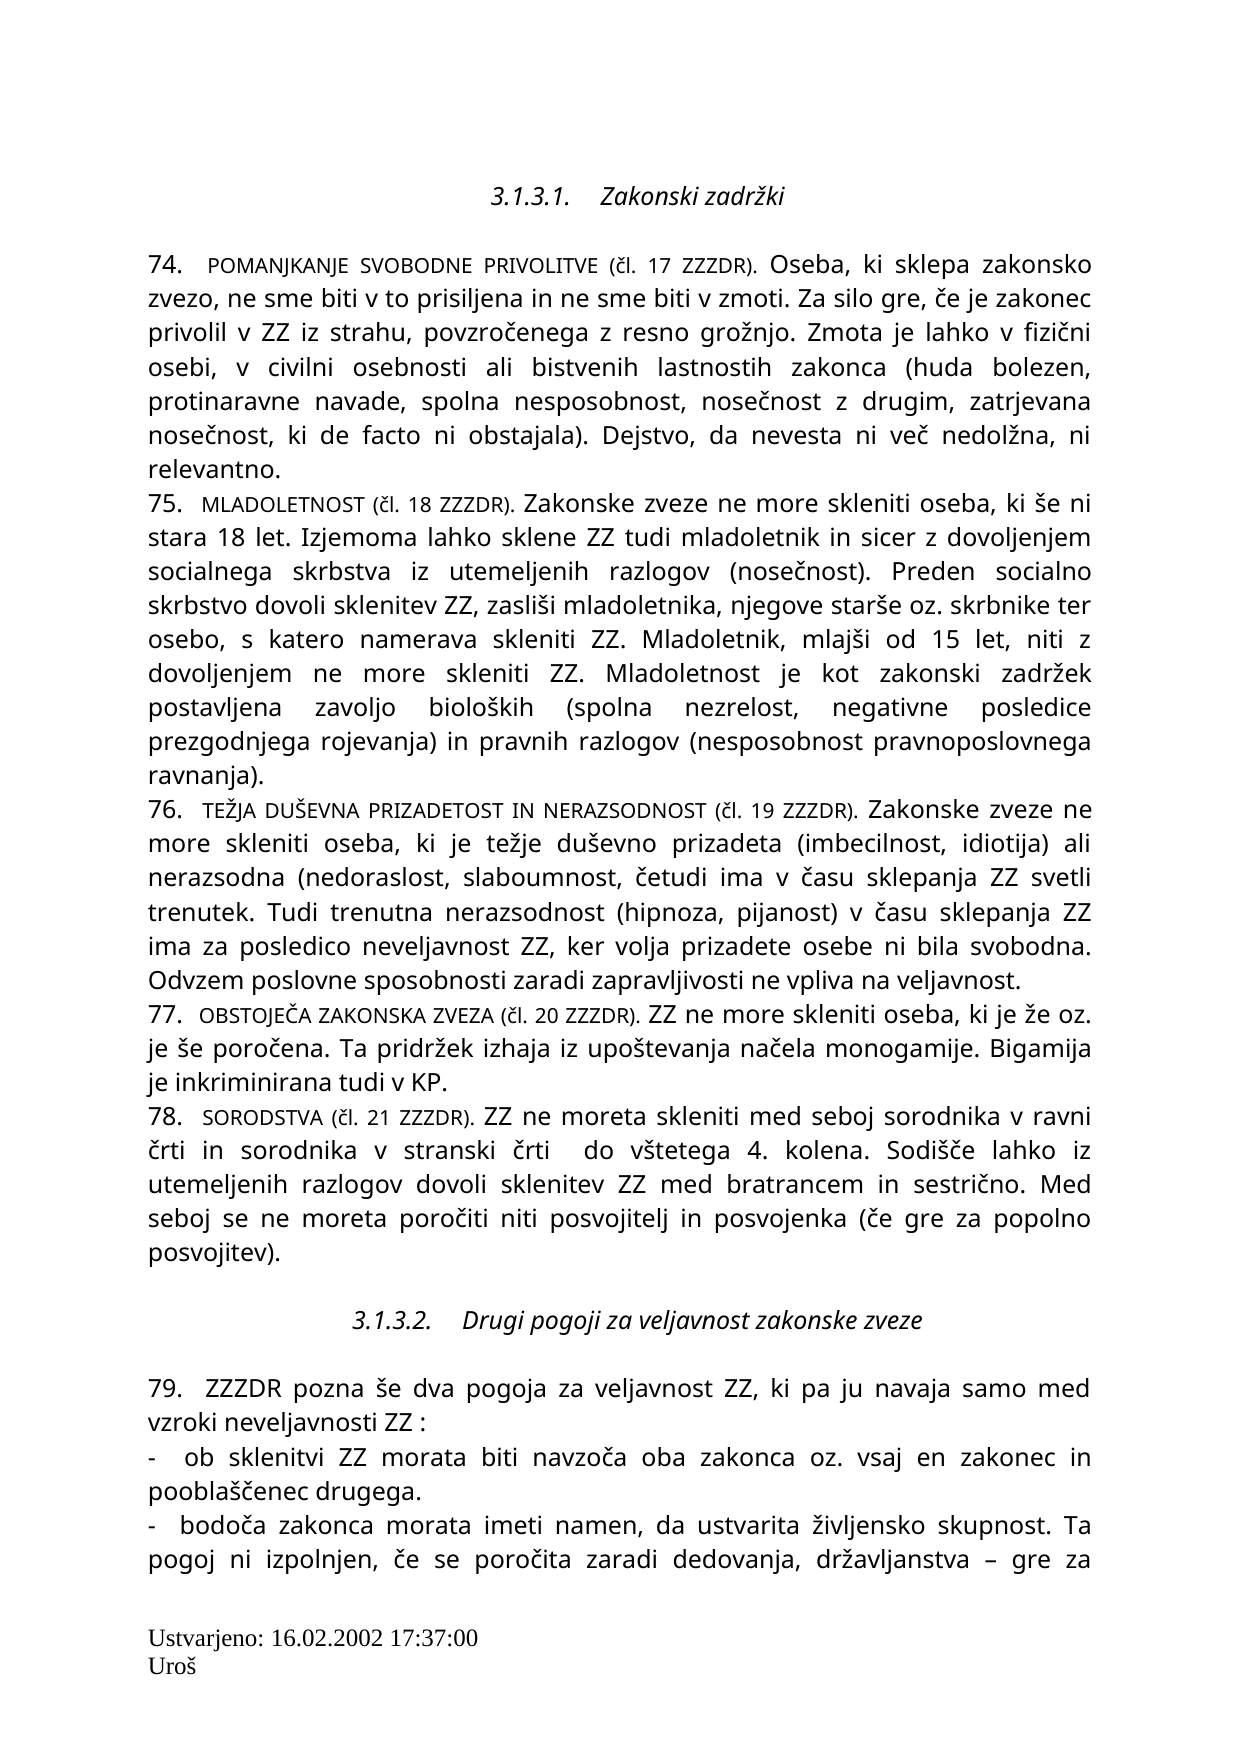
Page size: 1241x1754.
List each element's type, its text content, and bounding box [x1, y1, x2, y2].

text 78. SORODSTVA (čl. 21 ZZZDR). ZZ ne moreta skleniti med seboj sorodnika v ravni črti in sorodnika v stranski črti do vštetega 4. kolena. Sodišče lahko iz utemeljenih razlogov dovoli sklenitev ZZ med bratrancem in sestrično. Med seboj se ne moreta poročiti niti posvojitelj in posvojenka (če gre za popolno posvojitev). [148, 1098, 1093, 1269]
list Zakonski zadržki [185, 179, 1093, 213]
text 76. TEŽJA DUŠEVNA PRIZADETOST IN NERAZSODNOST (čl. 19 ZZZDR). Zakonske zveze ne more skleniti oseba, ki je težje duševno prizadeta (imbecilnost, idiotija) ali nerazsodna (nedoraslost, slaboumnost, četudi ima v času sklepanja ZZ svetli trenutek. Tudi trenutna nerazsodnost (hipnoza, pijanost) v času sklepanja ZZ ima za posledico neveljavnost ZZ, ker volja prizadete osebe ni bila svobodna. Odvzem poslovne sposobnosti zaradi zapravljivosti ne vpliva na veljavnost. [148, 792, 1093, 996]
text 79. ZZZDR pozna še dva pogoja za veljavnost ZZ, ki pa ju navaja samo med vzroki neveljavnosti ZZ : [148, 1371, 1093, 1439]
text 75. MLADOLETNOST (čl. 18 ZZZDR). Zakonske zveze ne more skleniti oseba, ki še ni stara 18 let. Izjemoma lahko sklene ZZ tudi mladoletnik in sicer z dovoljenjem socialnega skrbstva iz utemeljenih razlogov (nosečnost). Preden socialno skrbstvo dovoli sklenitev ZZ, zasliši mladoletnika, njegove starše oz. skrbnike ter osebo, s katero namerava skleniti ZZ. Mladoletnik, mlajši od 15 let, niti z dovoljenjem ne more skleniti ZZ. Mladoletnost je kot zakonski zadržek postavljena zavoljo bioloških (spolna nezrelost, negativne posledice prezgodnjega rojevanja) in pravnih razlogov (nesposobnost pravnoposlovnega ravnanja). [148, 485, 1093, 792]
list Drugi pogoji za veljavnost zakonske zveze [185, 1303, 1093, 1337]
text - ob sklenitvi ZZ morata biti navzoča oba zakonca oz. vsaj en zakonec in pooblaščenec drugega. [148, 1439, 1093, 1507]
text 74. POMANJKANJE SVOBODNE PRIVOLITVE (čl. 17 ZZZDR). Oseba, ki sklepa zakonsko zvezo, ne sme biti v to prisiljena in ne sme biti v zmoti. Za silo gre, če je zakonec privolil v ZZ iz strahu, povzročenega z resno grožnjo. Zmota je lahko v fizični osebi, v civilni osebnosti ali bistvenih lastnostih zakonca (huda bolezen, protinaravne navade, spolna nesposobnost, nosečnost z drugim, zatrjevana nosečnost, ki de facto ni obstajala). Dejstvo, da nevesta ni več nedolžna, ni relevantno. [148, 247, 1093, 485]
text - bodoča zakonca morata imeti namen, da ustvarita življensko skupnost. Ta pogoj ni izpolnjen, če se poročita zaradi dedovanja, državljanstva – gre za [148, 1507, 1093, 1575]
text 77. OBSTOJEČA ZAKONSKA ZVEZA (čl. 20 ZZZDR). ZZ ne more skleniti oseba, ki je že oz. je še poročena. Ta pridržek izhaja iz upoštevanja načela monogamije. Bigamija je inkriminirana tudi v KP. [148, 996, 1093, 1098]
